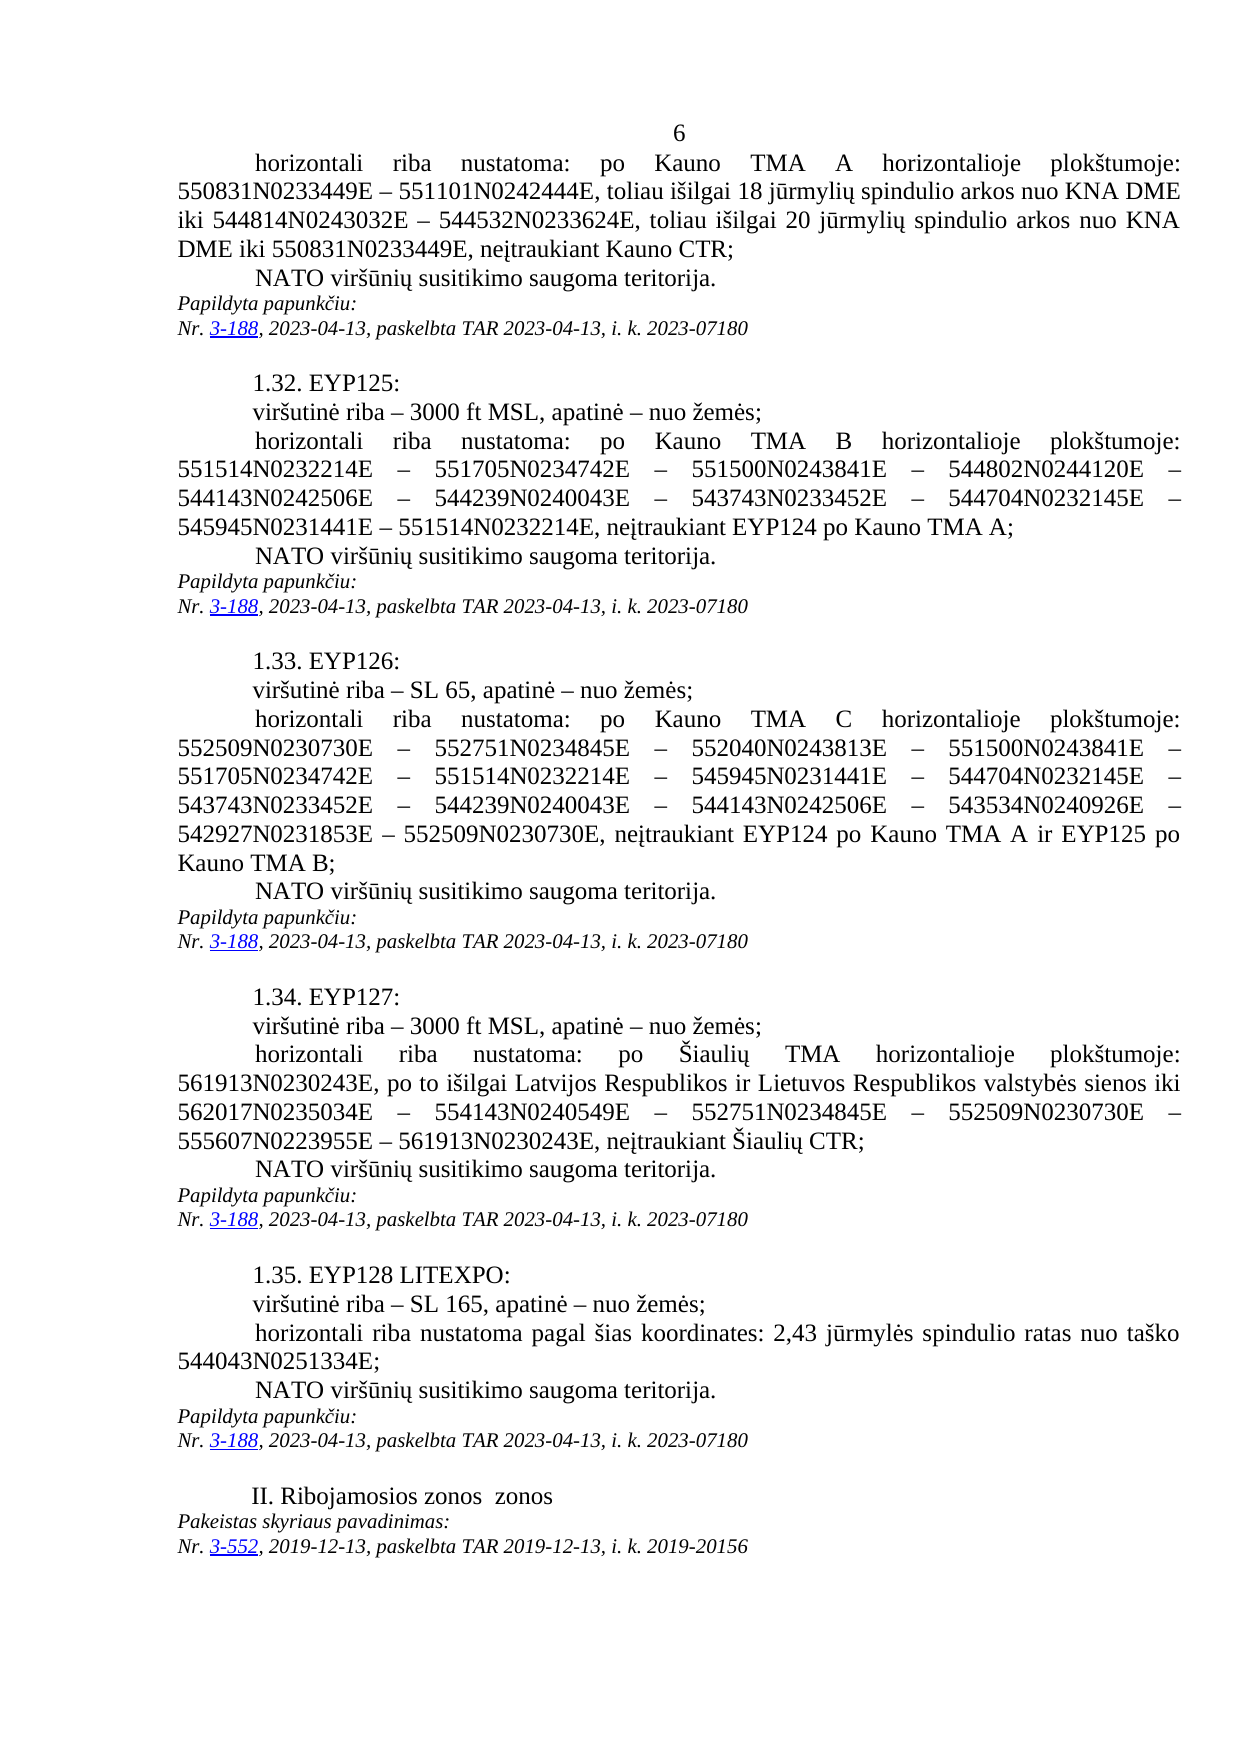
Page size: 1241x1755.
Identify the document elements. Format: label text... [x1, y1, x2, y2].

text horizontali riba nustatoma: po Kauno TMA B horizontalioje plokštumoje: 551514N0232214E – 551705N0234742E – 551500N0243841E – 544802N0244120E – 544143N0242506E – 544239N0240043E – 543743N0233452E – 544704N0232145E – 545945N0231441E – 551514N0232214E, neįtraukiant EYP124 po Kauno TMA A; [177, 426, 1181, 541]
text horizontali riba nustatoma: po Kauno TMA C horizontalioje plokštumoje: 552509N0230730E – 552751N0234845E – 552040N0243813E – 551500N0243841E – 551705N0234742E – 551514N0232214E – 545945N0231441E – 544704N0232145E – 543743N0233452E – 544239N0240043E – 544143N0242506E – 543534N0240926E – 542927N0231853E – 552509N0230730E, neįtraukiant EYP124 po Kauno TMA A ir EYP125 po Kauno TMA B; [177, 704, 1181, 876]
text Papildyta papunkčiu: [177, 1183, 1181, 1207]
text NATO viršūnių susitikimo saugoma teritorija. [177, 263, 1181, 291]
text Nr. 3-552, 2019-12-13, paskelbta TAR 2019-12-13, i. k. 2019-20156 [177, 1533, 1181, 1558]
text Nr. 3-188, 2023-04-13, paskelbta TAR 2023-04-13, i. k. 2023-07180 [177, 1207, 1181, 1231]
text 1.35. EYP128 LITEXPO: [177, 1260, 1181, 1289]
text 1.34. EYP127: [177, 982, 1181, 1011]
text Papildyta papunkčiu: [177, 291, 1181, 315]
text Papildyta papunkčiu: [177, 905, 1181, 929]
text Nr. 3-188, 2023-04-13, paskelbta TAR 2023-04-13, i. k. 2023-07180 [177, 1428, 1181, 1452]
text NATO viršūnių susitikimo saugoma teritorija. [177, 541, 1181, 569]
text NATO viršūnių susitikimo saugoma teritorija. [177, 1375, 1181, 1404]
text Pakeistas skyriaus pavadinimas: [177, 1509, 1181, 1533]
text Papildyta papunkčiu: [177, 1404, 1181, 1428]
text II. Ribojamosios zonos zonos [177, 1481, 1181, 1509]
text Papildyta papunkčiu: [177, 569, 1181, 593]
text Nr. 3-188, 2023-04-13, paskelbta TAR 2023-04-13, i. k. 2023-07180 [177, 593, 1181, 618]
text viršutinė riba – SL 65, apatinė – nuo žemės; [177, 675, 1181, 704]
text Nr. 3-188, 2023-04-13, paskelbta TAR 2023-04-13, i. k. 2023-07180 [177, 315, 1181, 339]
text NATO viršūnių susitikimo saugoma teritorija. [177, 1154, 1181, 1183]
text horizontali riba nustatoma: po Šiaulių TMA horizontalioje plokštumoje: 561913N0230243E, po to išilgai Latvijos Respublikos ir Lietuvos Respublikos valstybės sienos iki 562017N0235034E – 554143N0240549E – 552751N0234845E – 552509N0230730E – 555607N0223955E – 561913N0230243E, neįtraukiant Šiaulių CTR; [177, 1039, 1181, 1154]
text NATO viršūnių susitikimo saugoma teritorija. [177, 876, 1181, 905]
text horizontali riba nustatoma pagal šias koordinates: 2,43 jūrmylės spindulio ratas nuo taško 544043N0251334E; [177, 1318, 1181, 1375]
text viršutinė riba – 3000 ft MSL, apatinė – nuo žemės; [177, 1011, 1181, 1039]
text 1.32. EYP125: [177, 368, 1181, 397]
text horizontali riba nustatoma: po Kauno TMA A horizontalioje plokštumoje: 550831N0233449E – 551101N0242444E, toliau išilgai 18 jūrmylių spindulio arkos nuo KNA DME iki 544814N0243032E – 544532N0233624E, toliau išilgai 20 jūrmylių spindulio arkos nuo KNA DME iki 550831N0233449E, neįtraukiant Kauno CTR; [177, 148, 1181, 263]
text Nr. 3-188, 2023-04-13, paskelbta TAR 2023-04-13, i. k. 2023-07180 [177, 929, 1181, 953]
text viršutinė riba – 3000 ft MSL, apatinė – nuo žemės; [177, 397, 1181, 426]
text viršutinė riba – SL 165, apatinė – nuo žemės; [177, 1289, 1181, 1318]
text 1.33. EYP126: [177, 646, 1181, 675]
